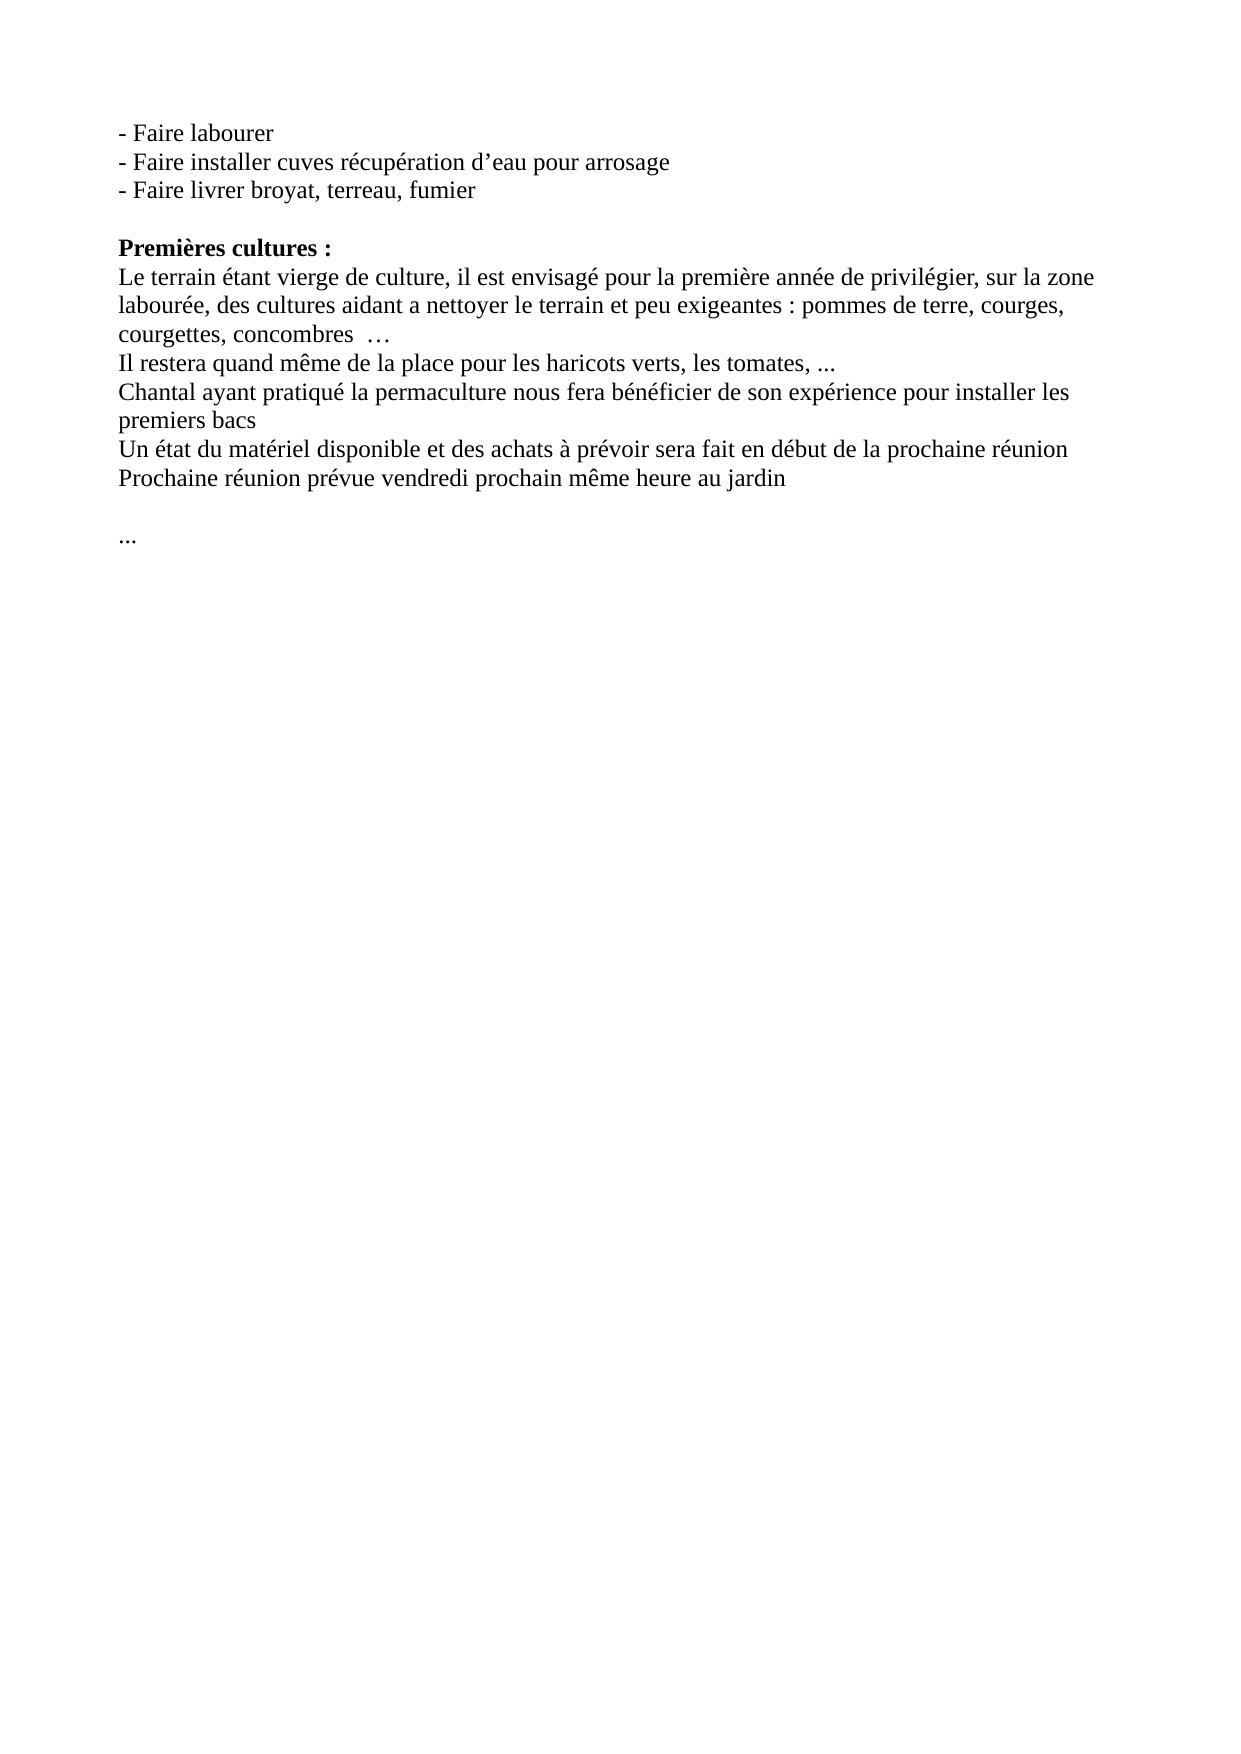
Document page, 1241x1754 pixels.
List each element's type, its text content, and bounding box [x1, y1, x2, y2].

text ... [118, 521, 1122, 549]
text Le terrain étant vierge de culture, il est envisagé pour la première année de privilégier, sur la zone labourée, des cultures aidant a nettoyer le terrain et peu exigeantes : pommes de terre, courges, courgettes, concombres … [118, 262, 1122, 348]
text - Faire livrer broyat, terreau, fumier [118, 176, 1122, 204]
text Un état du matériel disponible et des achats à prévoir sera fait en début de la prochaine réunion [118, 434, 1122, 463]
text Chantal ayant pratiqué la permaculture nous fera bénéficier de son expérience pour installer les premiers bacs [118, 377, 1122, 434]
text Premières cultures : [118, 233, 1122, 262]
text - Faire installer cuves récupération d’eau pour arrosage [118, 147, 1122, 176]
text Il restera quand même de la place pour les haricots verts, les tomates, ... [118, 348, 1122, 377]
text Prochaine réunion prévue vendredi prochain même heure au jardin [118, 463, 1122, 492]
text - Faire labourer [118, 118, 1122, 147]
